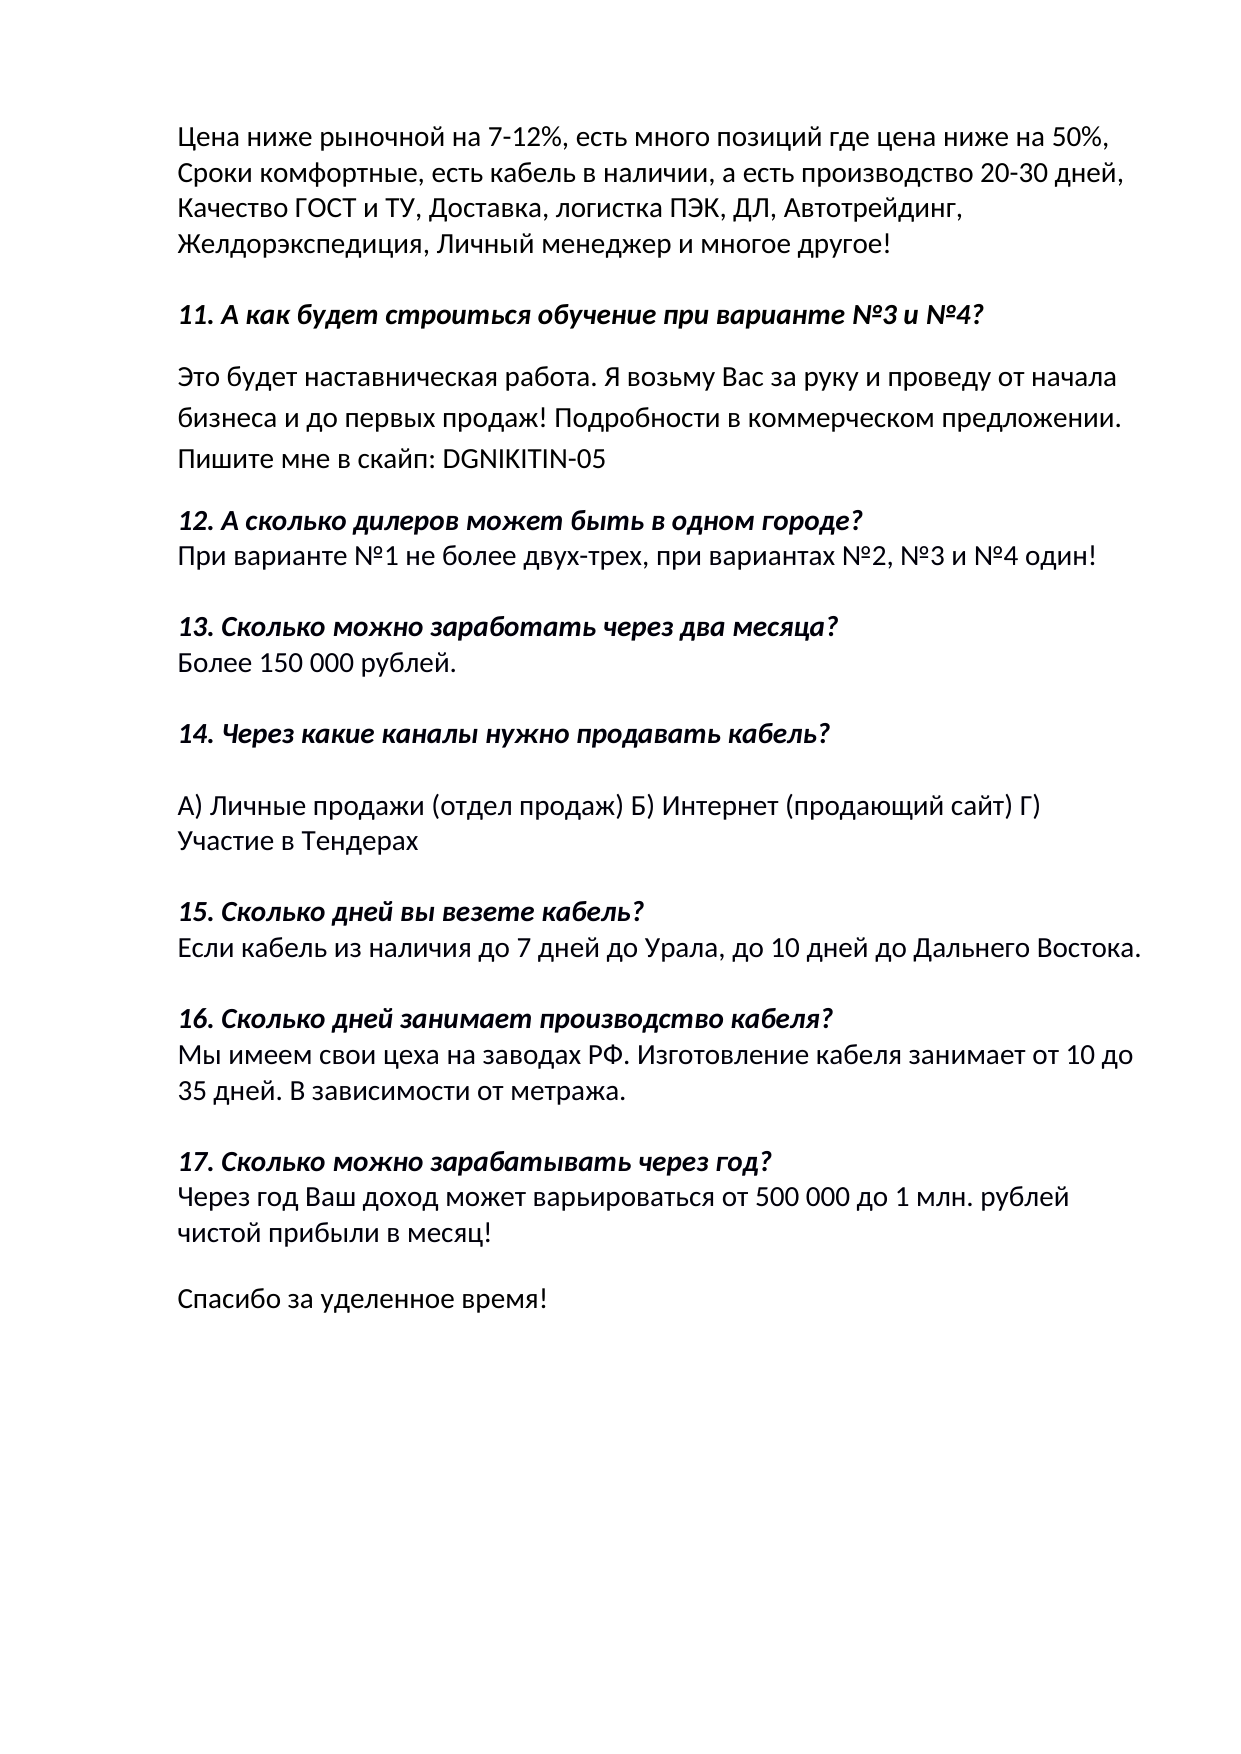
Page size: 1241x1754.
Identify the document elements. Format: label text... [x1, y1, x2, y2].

text Цена ниже рыночной на 7-12%, есть много позиций где цена ниже на 50%, Сроки комфортные, есть кабель в наличии, а есть производство 20-30 дней, Качество ГОСТ и ТУ, Доставка, логистка ПЭК, ДЛ, Автотрейдинг, Желдорэкспедиция, Личный менеджер и многое другое! [177, 118, 1152, 261]
text 17. Сколько можно зарабатывать через год? [177, 1143, 1152, 1178]
text 15. Сколько дней вы везете кабель? [177, 893, 1152, 929]
text 13. Сколько можно заработать через два месяца? [177, 608, 1152, 644]
text Мы имеем свои цеха на заводах РФ. Изготовление кабеля занимает от 10 до 35 дней. В зависимости от метража. [177, 1036, 1152, 1107]
text При варианте №1 не более двух-трех, при вариантах №2, №3 и №4 один! [177, 537, 1152, 573]
text Это будет наставническая работа. Я возьму Вас за руку и проведу от начала бизнеса и до первых продаж! Подробности в коммерческом предложении. Пишите мне в скайп: DGNIKITIN-05 [177, 358, 1152, 476]
text Более 150 000 рублей. [177, 644, 1152, 680]
text Если кабель из наличия до 7 дней до Урала, до 10 дней до Дальнего Востока. [177, 929, 1152, 965]
text 12. А сколько дилеров может быть в одном городе? [177, 502, 1152, 537]
text Спасибо за уделенное время! [177, 1280, 1152, 1316]
text 11. А как будет строиться обучение при варианте №3 и №4? [177, 296, 1152, 332]
text 14. Через какие каналы нужно продавать кабель? [177, 715, 1152, 751]
text А) Личные продажи (отдел продаж) Б) Интернет (продающий сайт) Г) Участие в Тендерах [177, 787, 1152, 858]
text 16. Сколько дней занимает производство кабеля? [177, 1000, 1152, 1036]
text Через год Ваш доход может варьироваться от 500 000 до 1 млн. рублей чистой прибыли в месяц! [177, 1178, 1152, 1250]
